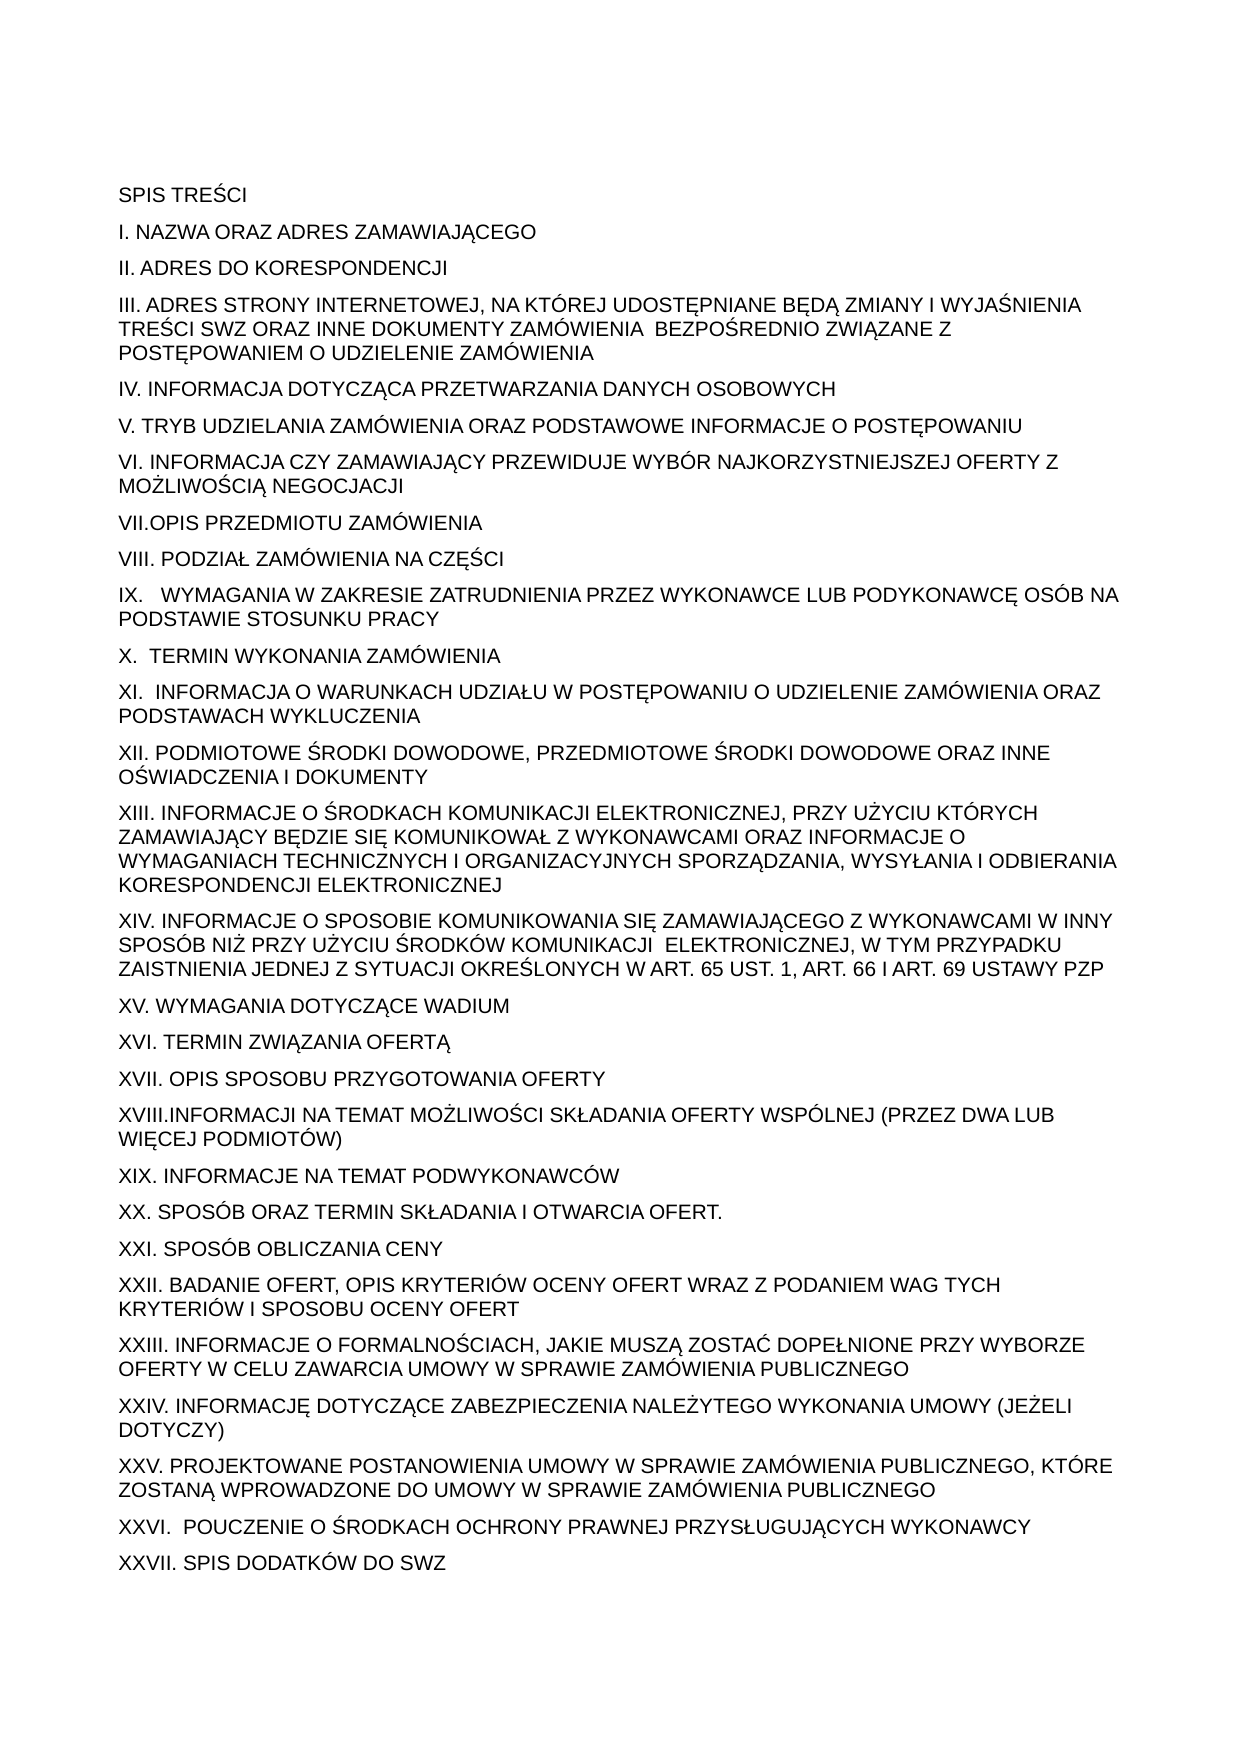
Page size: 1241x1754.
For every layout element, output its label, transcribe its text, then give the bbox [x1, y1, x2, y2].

text XXVII. SPIS DODATKÓW DO SWZ [118, 1551, 1122, 1575]
text XI. INFORMACJA O WARUNKACH UDZIAŁU W POSTĘPOWANIU O UDZIELENIE ZAMÓWIENIA ORAZ PODSTAWACH WYKLUCZENIA [118, 680, 1122, 728]
text II. ADRES DO KORESPONDENCJI [118, 256, 1122, 280]
text SPIS TREŚCI [118, 183, 1122, 207]
text XIV. INFORMACJE O SPOSOBIE KOMUNIKOWANIA SIĘ ZAMAWIAJĄCEGO Z WYKONAWCAMI W INNY SPOSÓB NIŻ PRZY UŻYCIU ŚRODKÓW KOMUNIKACJI ELEKTRONICZNEJ, W TYM PRZYPADKU ZAISTNIENIA JEDNEJ Z SYTUACJI OKREŚLONYCH W ART. 65 UST. 1, ART. 66 I ART. 69 USTAWY PZP [118, 909, 1122, 981]
text XV. WYMAGANIA DOTYCZĄCE WADIUM [118, 994, 1122, 1018]
text XVII. OPIS SPOSOBU PRZYGOTOWANIA OFERTY [118, 1067, 1122, 1091]
text XXV. PROJEKTOWANE POSTANOWIENIA UMOWY W SPRAWIE ZAMÓWIENIA PUBLICZNEGO, KTÓRE ZOSTANĄ WPROWADZONE DO UMOWY W SPRAWIE ZAMÓWIENIA PUBLICZNEGO [118, 1454, 1122, 1502]
text III. ADRES STRONY INTERNETOWEJ, NA KTÓREJ UDOSTĘPNIANE BĘDĄ ZMIANY I WYJAŚNIENIA TREŚCI SWZ ORAZ INNE DOKUMENTY ZAMÓWIENIA BEZPOŚREDNIO ZWIĄZANE Z POSTĘPOWANIEM O UDZIELENIE ZAMÓWIENIA [118, 293, 1122, 364]
text XXIV. INFORMACJĘ DOTYCZĄCE ZABEZPIECZENIA NALEŻYTEGO WYKONANIA UMOWY (JEŻELI DOTYCZY) [118, 1394, 1122, 1442]
text XIX. INFORMACJE NA TEMAT PODWYKONAWCÓW [118, 1163, 1122, 1187]
text XVIII.INFORMACJI NA TEMAT MOŻLIWOŚCI SKŁADANIA OFERTY WSPÓLNEJ (PRZEZ DWA LUB WIĘCEJ PODMIOTÓW) [118, 1103, 1122, 1151]
text XX. SPOSÓB ORAZ TERMIN SKŁADANIA I OTWARCIA OFERT. [118, 1200, 1122, 1224]
text VII.OPIS PRZEDMIOTU ZAMÓWIENIA [118, 510, 1122, 534]
text XVI. TERMIN ZWIĄZANIA OFERTĄ [118, 1030, 1122, 1054]
text XXI. SPOSÓB OBLICZANIA CENY [118, 1236, 1122, 1260]
text XXIII. INFORMACJE O FORMALNOŚCIACH, JAKIE MUSZĄ ZOSTAĆ DOPEŁNIONE PRZY WYBORZE OFERTY W CELU ZAWARCIA UMOWY W SPRAWIE ZAMÓWIENIA PUBLICZNEGO [118, 1333, 1122, 1381]
text IV. INFORMACJA DOTYCZĄCA PRZETWARZANIA DANYCH OSOBOWYCH [118, 377, 1122, 401]
text X. TERMIN WYKONANIA ZAMÓWIENIA [118, 644, 1122, 668]
text XXVI. POUCZENIE O ŚRODKACH OCHRONY PRAWNEJ PRZYSŁUGUJĄCYCH WYKONAWCY [118, 1514, 1122, 1538]
text XII. PODMIOTOWE ŚRODKI DOWODOWE, PRZEDMIOTOWE ŚRODKI DOWODOWE ORAZ INNE OŚWIADCZENIA I DOKUMENTY [118, 741, 1122, 788]
text V. TRYB UDZIELANIA ZAMÓWIENIA ORAZ PODSTAWOWE INFORMACJE O POSTĘPOWANIU [118, 413, 1122, 437]
text IX. WYMAGANIA W ZAKRESIE ZATRUDNIENIA PRZEZ WYKONAWCE LUB PODYKONAWCĘ OSÓB NA PODSTAWIE STOSUNKU PRACY [118, 583, 1122, 631]
text XIII. INFORMACJE O ŚRODKACH KOMUNIKACJI ELEKTRONICZNEJ, PRZY UŻYCIU KTÓRYCH ZAMAWIAJĄCY BĘDZIE SIĘ KOMUNIKOWAŁ Z WYKONAWCAMI ORAZ INFORMACJE O WYMAGANIACH TECHNICZNYCH I ORGANIZACYJNYCH SPORZĄDZANIA, WYSYŁANIA I ODBIERANIA KORESPONDENCJI ELEKTRONICZNEJ [118, 801, 1122, 897]
text VIII. PODZIAŁ ZAMÓWIENIA NA CZĘŚCI [118, 547, 1122, 571]
text XXII. BADANIE OFERT, OPIS KRYTERIÓW OCENY OFERT WRAZ Z PODANIEM WAG TYCH KRYTERIÓW I SPOSOBU OCENY OFERT [118, 1273, 1122, 1321]
text VI. INFORMACJA CZY ZAMAWIAJĄCY PRZEWIDUJE WYBÓR NAJKORZYSTNIEJSZEJ OFERTY Z MOŻLIWOŚCIĄ NEGOCJACJI [118, 450, 1122, 498]
text I. NAZWA ORAZ ADRES ZAMAWIAJĄCEGO [118, 220, 1122, 244]
